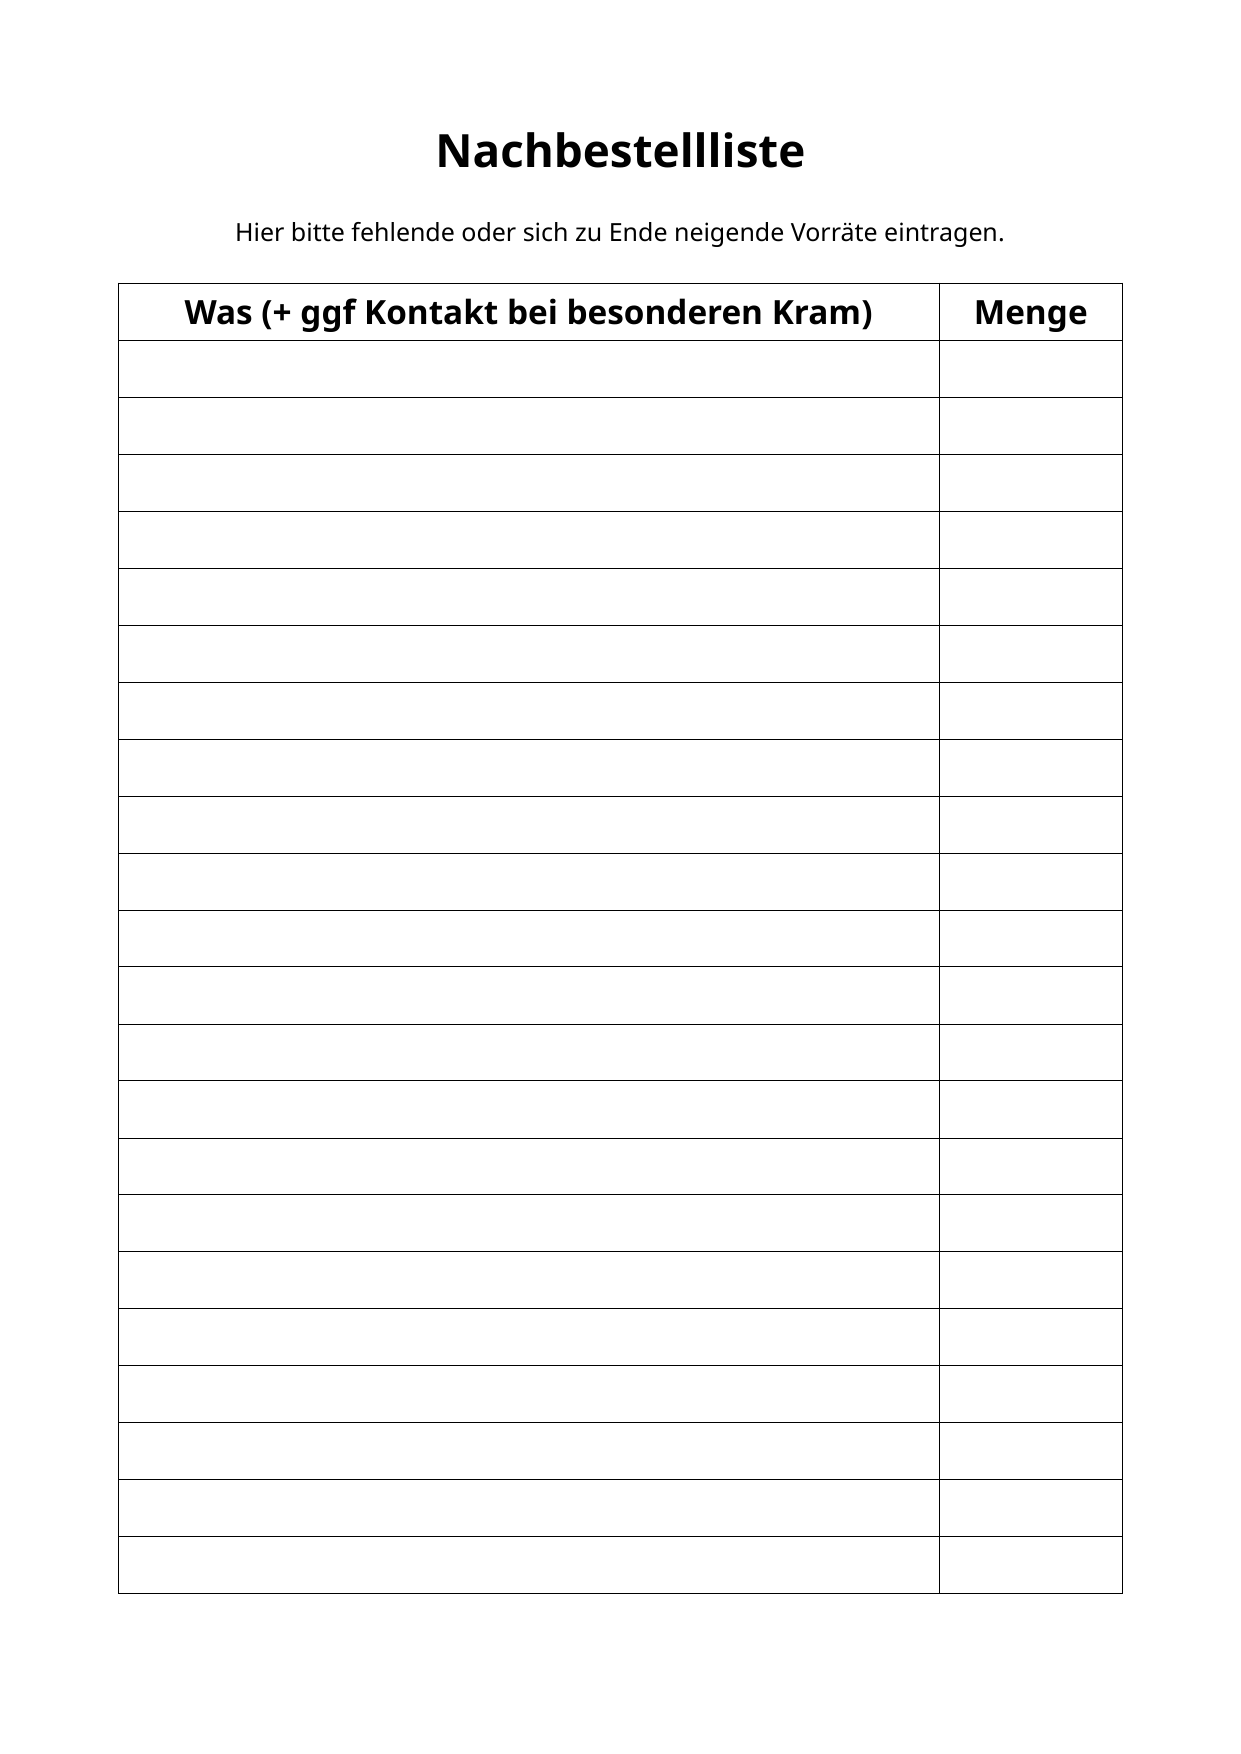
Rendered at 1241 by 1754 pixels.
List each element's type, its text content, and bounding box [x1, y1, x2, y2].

text Nachbestellliste [118, 118, 1122, 181]
table_cell [119, 967, 939, 1023]
table_cell [119, 455, 939, 511]
table_cell [940, 455, 1122, 511]
table_cell [119, 512, 939, 568]
table_cell [119, 1480, 939, 1536]
table_cell [940, 569, 1122, 624]
table_cell [119, 1423, 939, 1479]
table_cell [940, 911, 1122, 966]
table_cell [940, 1480, 1122, 1536]
table_cell [940, 1366, 1122, 1422]
table_cell [119, 1537, 939, 1593]
table_cell [940, 398, 1122, 454]
table_cell [119, 626, 939, 682]
table_cell [940, 1252, 1122, 1308]
table_cell [119, 1195, 939, 1251]
table_cell [940, 1537, 1122, 1593]
table_cell [940, 512, 1122, 568]
table_cell [119, 398, 939, 454]
table_cell [940, 1195, 1122, 1251]
table_cell [940, 1139, 1122, 1194]
table_cell [119, 1139, 939, 1194]
table_cell [119, 1025, 939, 1080]
table_cell [940, 797, 1122, 852]
table_cell [119, 341, 939, 397]
table_cell [119, 1081, 939, 1137]
table_cell [940, 626, 1122, 682]
table_cell [119, 683, 939, 738]
table_cell [119, 740, 939, 796]
table_cell [940, 1081, 1122, 1137]
table_cell [940, 1309, 1122, 1365]
table_cell [940, 740, 1122, 796]
table_cell [119, 1309, 939, 1365]
table_cell [940, 854, 1122, 909]
table_cell [940, 683, 1122, 738]
table_cell [940, 1423, 1122, 1479]
table_header Was (+ ggf Kontakt bei besonderen Kram) [119, 284, 939, 340]
table_cell [119, 1366, 939, 1422]
table_cell [940, 967, 1122, 1023]
table_cell [119, 569, 939, 624]
table_cell [119, 854, 939, 909]
table_cell [940, 341, 1122, 397]
table_cell [119, 797, 939, 852]
table_cell [940, 1025, 1122, 1080]
table_cell [119, 1252, 939, 1308]
table_header Menge [940, 284, 1122, 340]
table_cell [119, 911, 939, 966]
text Hier bitte fehlende oder sich zu Ende neigende Vorräte eintragen. [118, 214, 1122, 249]
